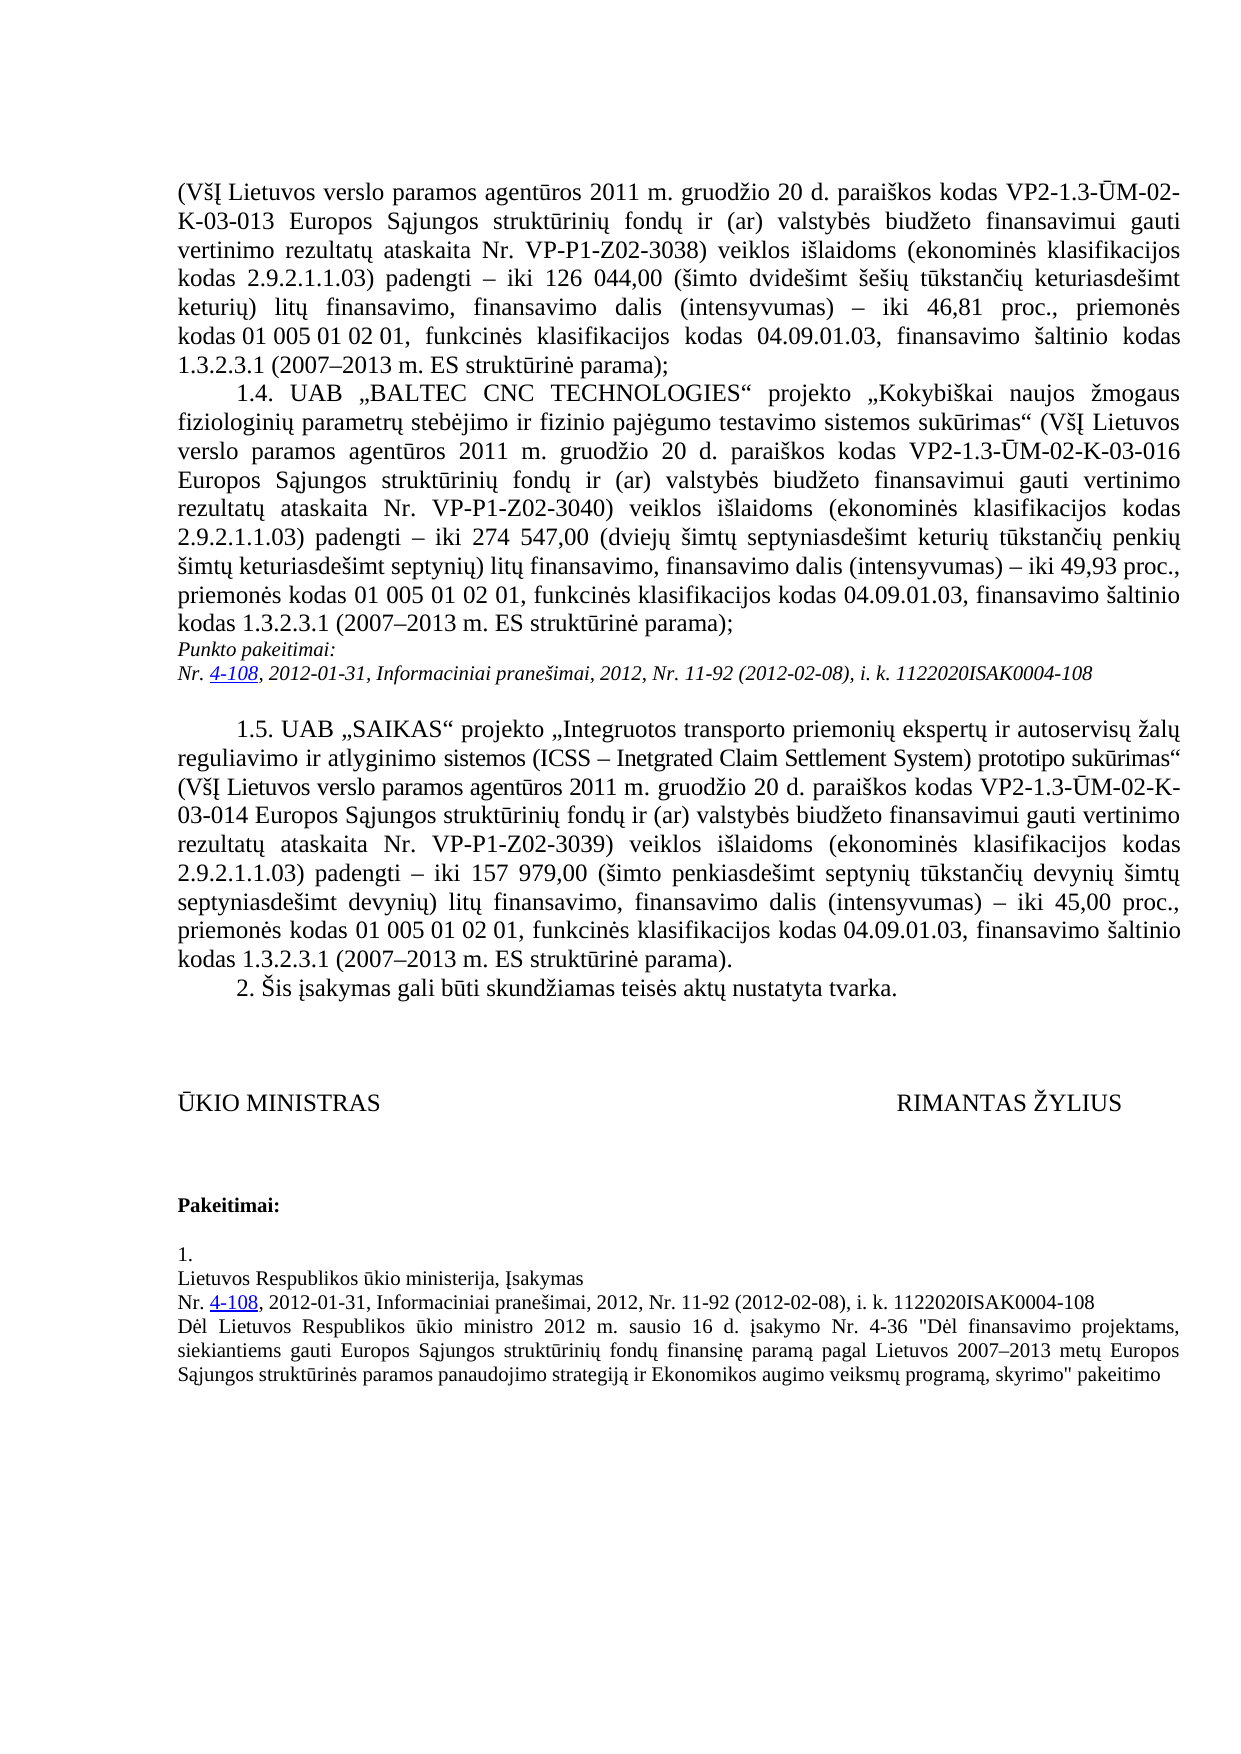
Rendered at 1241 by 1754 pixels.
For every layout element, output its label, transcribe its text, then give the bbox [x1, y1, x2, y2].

text Ūkio ministras Rimantas Žylius [177, 1088, 1181, 1117]
text Punkto pakeitimai: [177, 637, 1181, 661]
text Lietuvos Respublikos ūkio ministerija, Įsakymas [177, 1266, 1181, 1290]
text Nr. 4-108, 2012-01-31, Informaciniai pranešimai, 2012, Nr. 11-92 (2012-02-08), i. k. 1122020ISAK0004-108 [177, 661, 1181, 685]
text 1. [177, 1242, 1181, 1266]
text 2. Šis įsakymas gali būti skundžiamas teisės aktų nustatyta tvarka. [177, 973, 1181, 1002]
text Nr. 4-108, 2012-01-31, Informaciniai pranešimai, 2012, Nr. 11-92 (2012-02-08), i. k. 1122020ISAK0004-108 [177, 1290, 1181, 1314]
text 1.4. UAB „BALTEC CNC TECHNOLOGIES“ projekto „Kokybiškai naujos žmogaus fiziologinių parametrų stebėjimo ir fizinio pajėgumo testavimo sistemos sukūrimas“ (VšĮ Lietuvos verslo paramos agentūros 2011 m. gruodžio 20 d. paraiškos kodas VP2-1.3-ŪM-02-K-03-016 Europos Sąjungos struktūrinių fondų ir (ar) valstybės biudžeto finansavimui gauti vertinimo rezultatų ataskaita Nr. VP-P1-Z02-3040) veiklos išlaidoms (ekonominės klasifikacijos kodas 2.9.2.1.1.03) padengti – iki 274 547,00 (dviejų šimtų septyniasdešimt keturių tūkstančių penkių šimtų keturiasdešimt septynių) litų finansavimo, finansavimo dalis (intensyvumas) – iki 49,93 proc., priemonės kodas 01 005 01 02 01, funkcinės klasifikacijos kodas 04.09.01.03, finansavimo šaltinio kodas 1.3.2.3.1 (2007–2013 m. ES struktūrinė parama); [177, 378, 1181, 637]
text Dėl Lietuvos Respublikos ūkio ministro 2012 m. sausio 16 d. įsakymo Nr. 4-36 "Dėl finansavimo projektams, siekiantiems gauti Europos Sąjungos struktūrinių fondų finansinę paramą pagal Lietuvos 2007–2013 metų Europos Sąjungos struktūrinės paramos panaudojimo strategiją ir Ekonomikos augimo veiksmų programą, skyrimo" pakeitimo [177, 1314, 1181, 1386]
text 1.5. UAB „SAIKAS“ projekto „Integruotos transporto priemonių ekspertų ir autoservisų žalų reguliavimo ir atlyginimo sistemos (ICSS – Inetgrated Claim Settlement System) prototipo sukūrimas“ (VšĮ Lietuvos verslo paramos agentūros 2011 m. gruodžio 20 d. paraiškos kodas VP2-1.3-ŪM-02-K-03-014 Europos Sąjungos struktūrinių fondų ir (ar) valstybės biudžeto finansavimui gauti vertinimo rezultatų ataskaita Nr. VP-P1-Z02-3039) veiklos išlaidoms (ekonominės klasifikacijos kodas 2.9.2.1.1.03) padengti – iki 157 979,00 (šimto penkiasdešimt septynių tūkstančių devynių šimtų septyniasdešimt devynių) litų finansavimo, finansavimo dalis (intensyvumas) – iki 45,00 proc., priemonės kodas 01 005 01 02 01, funkcinės klasifikacijos kodas 04.09.01.03, finansavimo šaltinio kodas 1.3.2.3.1 (2007–2013 m. ES struktūrinė parama). [177, 714, 1181, 973]
text Pakeitimai: [177, 1193, 1181, 1217]
text (VšĮ Lietuvos verslo paramos agentūros 2011 m. gruodžio 20 d. paraiškos kodas VP2-1.3-ŪM-02-K-03-013 Europos Sąjungos struktūrinių fondų ir (ar) valstybės biudžeto finansavimui gauti vertinimo rezultatų ataskaita Nr. VP-P1-Z02-3038) veiklos išlaidoms (ekonominės klasifikacijos kodas 2.9.2.1.1.03) padengti – iki 126 044,00 (šimto dvidešimt šešių tūkstančių keturiasdešimt keturių) litų finansavimo, finansavimo dalis (intensyvumas) – iki 46,81 proc., priemonės kodas 01 005 01 02 01, funkcinės klasifikacijos kodas 04.09.01.03, finansavimo šaltinio kodas 1.3.2.3.1 (2007–2013 m. ES struktūrinė parama); [177, 177, 1181, 378]
